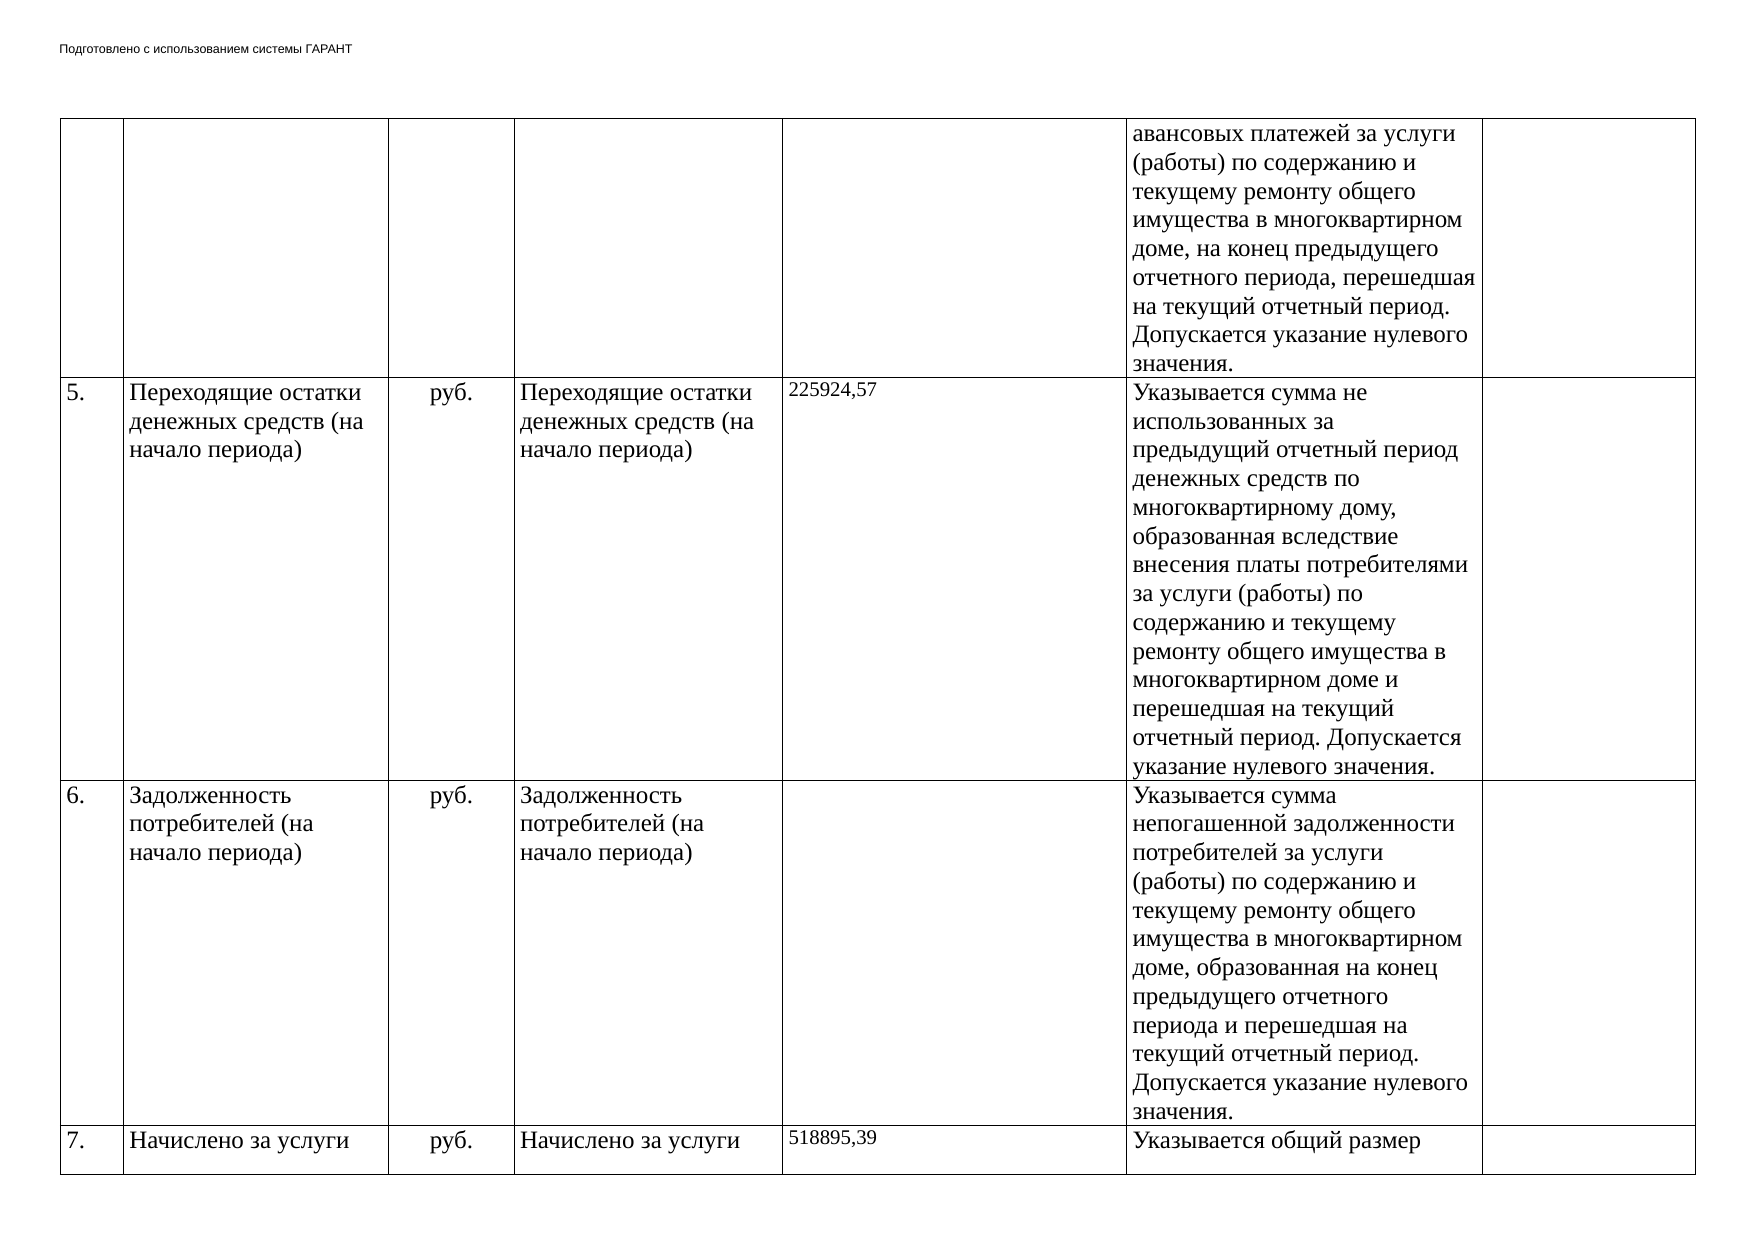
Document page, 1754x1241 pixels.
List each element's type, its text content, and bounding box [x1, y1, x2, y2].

table_cell 518895,39 [783, 1126, 1126, 1174]
table_cell [783, 119, 1126, 377]
table_cell [1483, 119, 1695, 377]
table_cell Начислено за услуги [124, 1126, 388, 1174]
table_cell [124, 119, 388, 377]
table_cell 7. [61, 1126, 123, 1174]
table_cell 6. [61, 781, 123, 1125]
table_cell [515, 119, 782, 377]
table_cell авансовых платежей за услуги (работы) по содержанию и текущему ремонту общего имущества в многоквартирном доме, на конец предыдущего отчетного периода, перешедшая на текущий отчетный период. Допускается указание нулевого значения. [1127, 119, 1482, 377]
table_cell [1483, 781, 1695, 1125]
table_cell 5. [61, 378, 123, 779]
table_cell руб. [389, 378, 514, 779]
table_cell [1483, 378, 1695, 779]
table_cell Указывается сумма не использованных за предыдущий отчетный период денежных средств по многоквартирному дому, образованная вследствие внесения платы потребителями за услуги (работы) по содержанию и текущему ремонту общего имущества в многоквартирном доме и перешедшая на текущий отчетный период. Допускается указание нулевого значения. [1127, 378, 1482, 779]
table_cell Указывается сумма непогашенной задолженности потребителей за услуги (работы) по содержанию и текущему ремонту общего имущества в многоквартирном доме, образованная на конец предыдущего отчетного периода и перешедшая на текущий отчетный период. Допускается указание нулевого значения. [1127, 781, 1482, 1125]
table_cell [783, 781, 1126, 1125]
table_cell Начислено за услуги [515, 1126, 782, 1174]
table_cell Указывается общий размер [1127, 1126, 1482, 1174]
table_cell [389, 119, 514, 377]
table_cell [61, 119, 123, 377]
table_cell руб. [389, 1126, 514, 1174]
table_cell Задолженность потребителей (на начало периода) [124, 781, 388, 1125]
table_cell Задолженность потребителей (на начало периода) [515, 781, 782, 1125]
table_cell руб. [389, 781, 514, 1125]
table_cell [1483, 1126, 1695, 1174]
table_cell Переходящие остатки денежных средств (на начало периода) [515, 378, 782, 779]
table_cell 225924,57 [783, 378, 1126, 779]
table_cell Переходящие остатки денежных средств (на начало периода) [124, 378, 388, 779]
